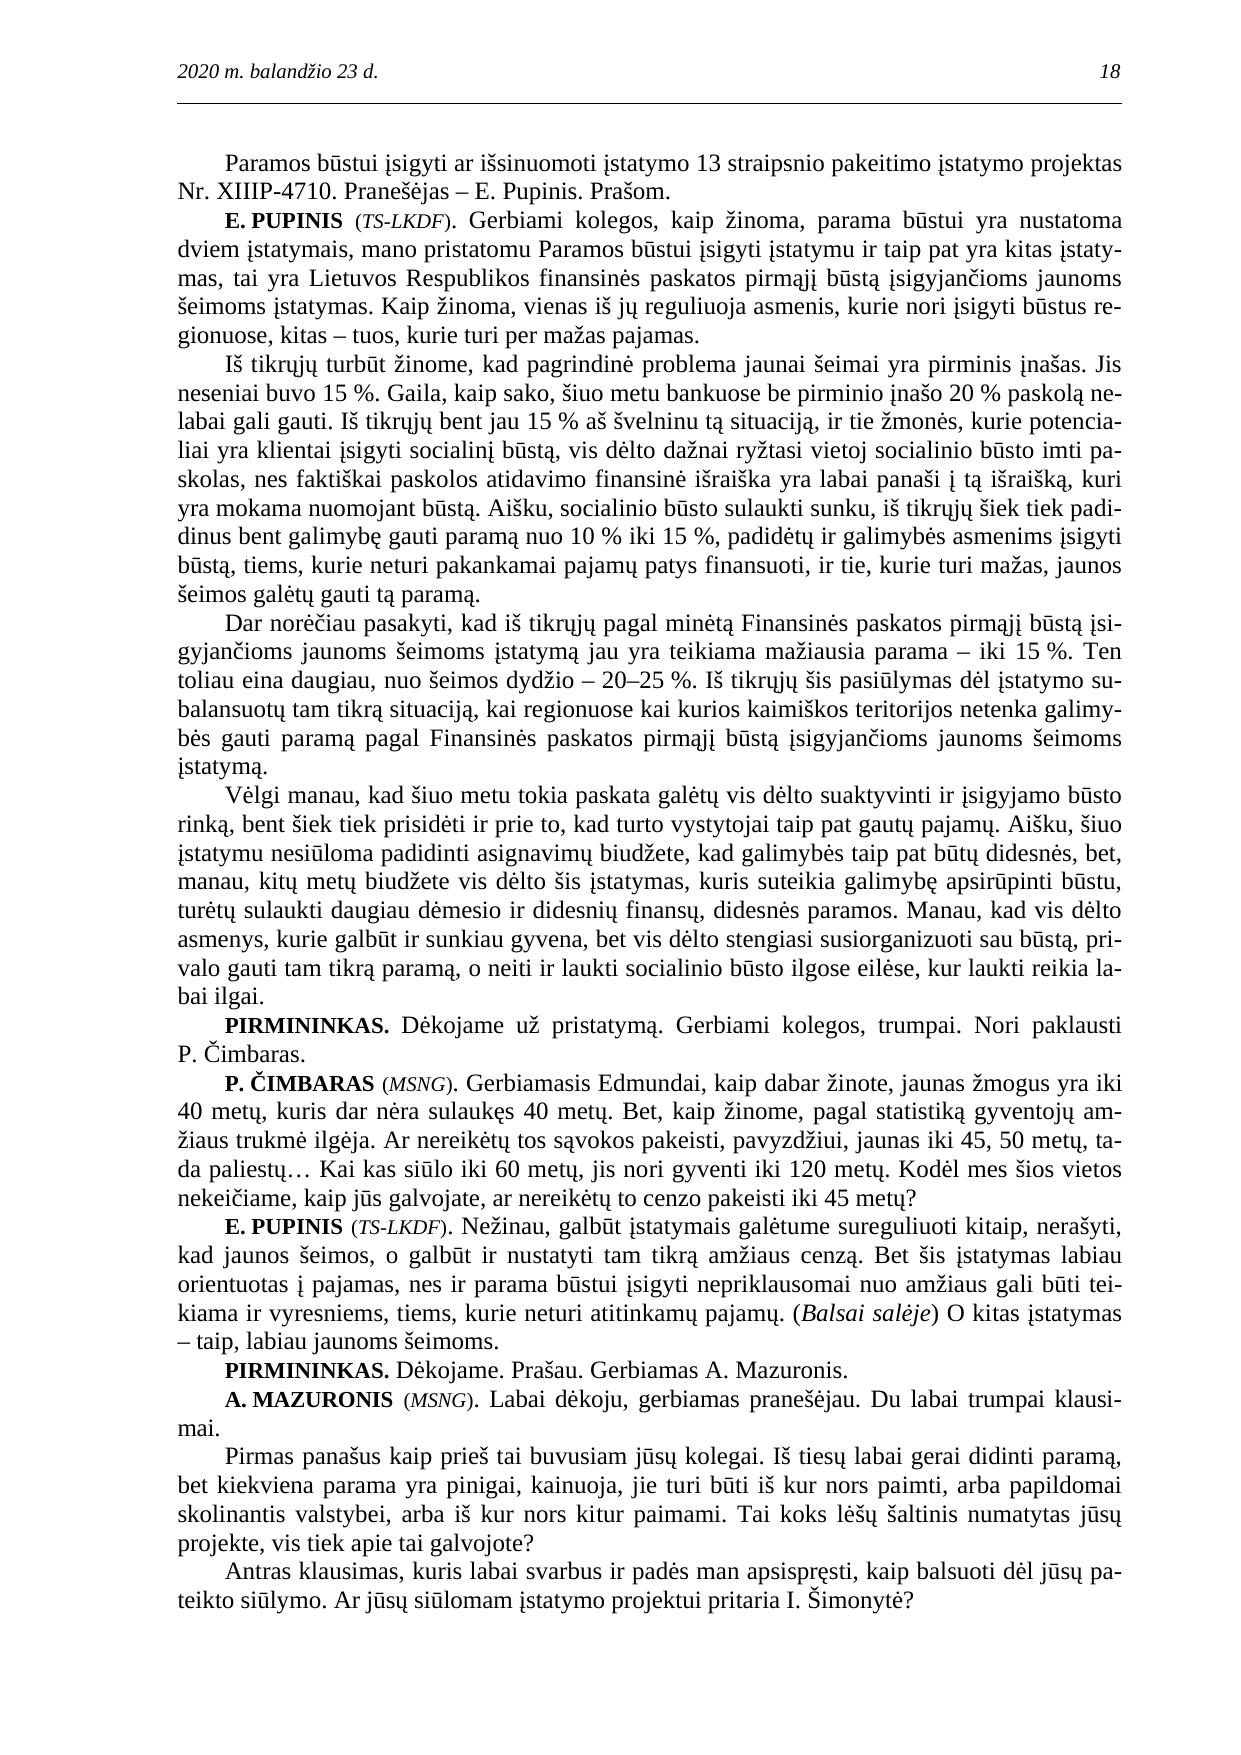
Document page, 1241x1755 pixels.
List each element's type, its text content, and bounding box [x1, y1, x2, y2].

text Pa­ra­mos būs­tui įsi­gy­ti ar iš­si­nuo­mo­ti įsta­ty­mo 13 straips­nio pa­kei­ti­mo įsta­ty­mo pro­jek­tas Nr. XIIIP-4710. Pra­ne­šė­jas – E. Pu­pi­nis. Pra­šom. [177, 148, 1122, 205]
text Vėl­gi ma­nau, kad šiuo me­tu to­kia pa­ska­ta ga­lė­tų vis dėl­to su­ak­ty­vin­ti ir įsi­gy­ja­mo būs­to rin­ką, bent šiek tiek pri­si­dė­ti ir prie to, kad tur­to vys­ty­to­jai taip pat gau­tų pa­ja­mų. Aiš­ku, šiuo įsta­ty­mu ne­siū­lo­ma pa­di­din­ti asig­na­vi­mų biu­dže­te, kad ga­li­my­bės taip pat bū­tų di­des­nės, bet, ma­nau, ki­tų me­tų biu­dže­te vis dėl­to šis įsta­ty­mas, ku­ris su­tei­kia ga­li­my­bę ap­si­rū­pin­ti būs­tu, tu­rė­tų su­lauk­ti dau­giau dė­me­sio ir di­des­nių fi­nan­sų, di­des­nės pa­ra­mos. Ma­nau, kad vis dėl­to as­me­nys, ku­rie gal­būt ir sun­kiau gy­ve­na, bet vis dėl­to sten­gia­si su­sior­ga­ni­zuo­ti sau būs­tą, pri­va­lo gau­ti tam tik­rą pa­ra­mą, o nei­ti ir lauk­ti so­cia­li­nio būs­to il­go­se ei­lė­se, kur lauk­ti rei­kia la­bai il­gai. [177, 780, 1122, 1010]
text PIRMININKAS. Dė­ko­ja­me už pri­sta­ty­mą. Ger­bia­mi ko­le­gos, trum­pai. No­ri pa­klaus­ti P. Čim­ba­ras. [177, 1010, 1122, 1068]
text E. PUPINIS (TS-LKDF). Ger­bia­mi ko­le­gos, kaip ži­no­ma, pa­ra­ma būs­tui yra nu­sta­to­ma dviem įsta­ty­mais, ma­no pri­sta­to­mu Pa­ra­mos būs­tui įsi­gy­ti įsta­ty­mu ir taip pat yra ki­tas įsta­ty­mas, tai yra Lie­tu­vos Res­pub­li­kos fi­nan­si­nės pa­ska­tos pir­mą­jį būs­tą įsi­gy­jan­čioms jau­noms šei­moms įsta­ty­mas. Kaip ži­no­ma, vie­nas iš jų re­gu­liuo­ja as­me­nis, ku­rie no­ri įsi­gy­ti būs­tus re­gio­nuo­se, ki­tas – tuos, ku­rie tu­ri per ma­žas pa­ja­mas. [177, 205, 1122, 349]
text Pir­mas pa­na­šus kaip prieš tai bu­vu­siam jū­sų ko­le­gai. Iš tie­sų la­bai ge­rai di­din­ti pa­ra­mą, bet kiek­vie­na pa­ra­ma yra pi­ni­gai, kai­nuo­ja, jie tu­ri bū­ti iš kur nors pa­im­ti, ar­ba pa­pil­do­mai sko­li­nan­tis vals­ty­bei, ar­ba iš kur nors ki­tur pa­ima­mi. Tai koks lė­šų šal­ti­nis nu­ma­ty­tas jū­sų pro­jek­te, vis tiek apie tai gal­vo­jo­te? [177, 1441, 1122, 1556]
text Ant­ras klau­si­mas, ku­ris la­bai svar­bus ir pa­dės man ap­si­spręs­ti, kaip bal­suo­ti dėl jū­sų pa­teik­to siū­ly­mo. Ar jū­sų siū­lo­mam įsta­ty­mo pro­jek­tui pri­ta­ria I. Ši­mo­ny­tė? [177, 1556, 1122, 1614]
text Dar no­rė­čiau pa­sa­ky­ti, kad iš tik­rų­jų pa­gal mi­nė­tą Fi­nan­si­nės pa­ska­tos pir­mą­jį būs­tą įsi­gy­jan­čioms jau­noms šei­moms įsta­ty­mą jau yra tei­kia­ma ma­žiau­sia pa­ra­ma – iki 15 %. Ten toliau ei­na dau­giau, nuo šei­mos dy­džio – 20–25 %. Iš tik­rų­jų šis pa­siū­ly­mas dėl įsta­ty­mo su­ba­lan­suo­tų tam tik­rą si­tu­a­ci­ją, kai re­gio­nuo­se kai ku­rios kai­miš­kos te­ri­to­ri­jos ne­ten­ka ga­li­my­bės gau­ti pa­ra­mą pa­gal Fi­nan­si­nės pa­ska­tos pir­mą­jį būs­tą įsi­gy­jan­čioms jau­noms šei­moms įsta­ty­mą. [177, 608, 1122, 780]
text PIRMININKAS. Dė­ko­ja­me. Pra­šau. Ger­bia­mas A. Ma­zu­ro­nis. [177, 1355, 1122, 1384]
text E. PUPINIS (TS-LKDF). Ne­ži­nau, gal­būt įsta­ty­mais ga­lė­tu­me su­re­gu­liuo­ti ki­taip, ne­ra­šy­ti, kad jau­nos šei­mos, o gal­būt ir nu­sta­ty­ti tam tik­rą am­žiaus cen­zą. Bet šis įsta­ty­mas la­biau orien­tuo­tas į pa­ja­mas, nes ir pa­ra­ma būs­tui įsi­gy­ti ne­pri­klau­so­mai nuo am­žiaus ga­li bū­ti tei­kia­ma ir vy­res­niems, tiems, ku­rie ne­tu­ri ati­tin­ka­mų pa­ja­mų. (Bal­sai sa­lė­je) O ki­tas įsta­ty­mas – taip, la­biau jau­noms šei­moms. [177, 1211, 1122, 1355]
text P. ČIMBARAS (MSNG). Ger­bia­ma­sis Ed­mun­dai, kaip da­bar ži­no­te, jau­nas žmo­gus yra iki 40 me­tų, ku­ris dar nė­ra su­lau­kęs 40 me­tų. Bet, kaip ži­no­me, pa­gal sta­tis­ti­ką gy­ven­to­jų am­žiaus truk­mė il­gė­ja. Ar ne­rei­kė­tų tos są­vo­kos pa­keis­ti, pa­vyz­džiui, jau­nas iki 45, 50 me­tų, ta­da pa­lies­tų… Kai kas siū­lo iki 60 me­tų, jis no­ri gy­ven­ti iki 120 me­tų. Ko­dėl mes šios vie­tos ne­kei­čia­me, kaip jūs gal­vo­ja­te, ar ne­rei­kė­tų to cen­zo pa­keis­ti iki 45 me­tų? [177, 1068, 1122, 1211]
text A. MAZURONIS (MSNG). La­bai dė­ko­ju, ger­bia­mas pra­ne­šė­jau. Du la­bai trum­pai klau­si­mai. [177, 1384, 1122, 1441]
text Iš tik­rų­jų tur­būt ži­no­me, kad pa­grin­di­nė pro­ble­ma jau­nai šei­mai yra pir­mi­nis įna­šas. Jis ne­se­niai bu­vo 15 %. Gai­la, kaip sa­ko, šiuo me­tu ban­kuo­se be pir­mi­nio įna­šo 20 % pa­sko­lą ne­la­bai ga­li gau­ti. Iš tik­rų­jų bent jau 15 % aš švel­ni­nu tą si­tu­a­ci­ją, ir tie žmo­nės, ku­rie po­ten­cia­liai yra klien­tai įsi­gy­ti so­cia­li­nį būs­tą, vis dėl­to daž­nai ryž­ta­si vie­toj so­cia­li­nio būs­to im­ti pa­sko­las, nes fak­tiš­kai pa­sko­los ati­da­vi­mo fi­nan­si­nė iš­raiš­ka yra la­bai pa­na­ši į tą iš­raiš­ką, ku­ri yra mo­ka­ma nuo­mo­jant būs­tą. Aiš­ku, so­cia­li­nio būs­to su­lauk­ti sun­ku, iš tik­rų­jų šiek tiek pa­di­di­nus bent ga­li­my­bę gau­ti pa­ra­mą nuo 10 % iki 15 %, pa­di­dė­tų ir ga­li­my­bės as­me­nims įsi­gy­ti būs­tą, tiems, ku­rie ne­tu­ri pa­kan­ka­mai pa­ja­mų pa­tys fi­nan­suo­ti, ir tie, ku­rie tu­ri ma­žas, jau­nos šei­mos ga­lė­tų gau­ti tą pa­ra­mą. [177, 349, 1122, 608]
